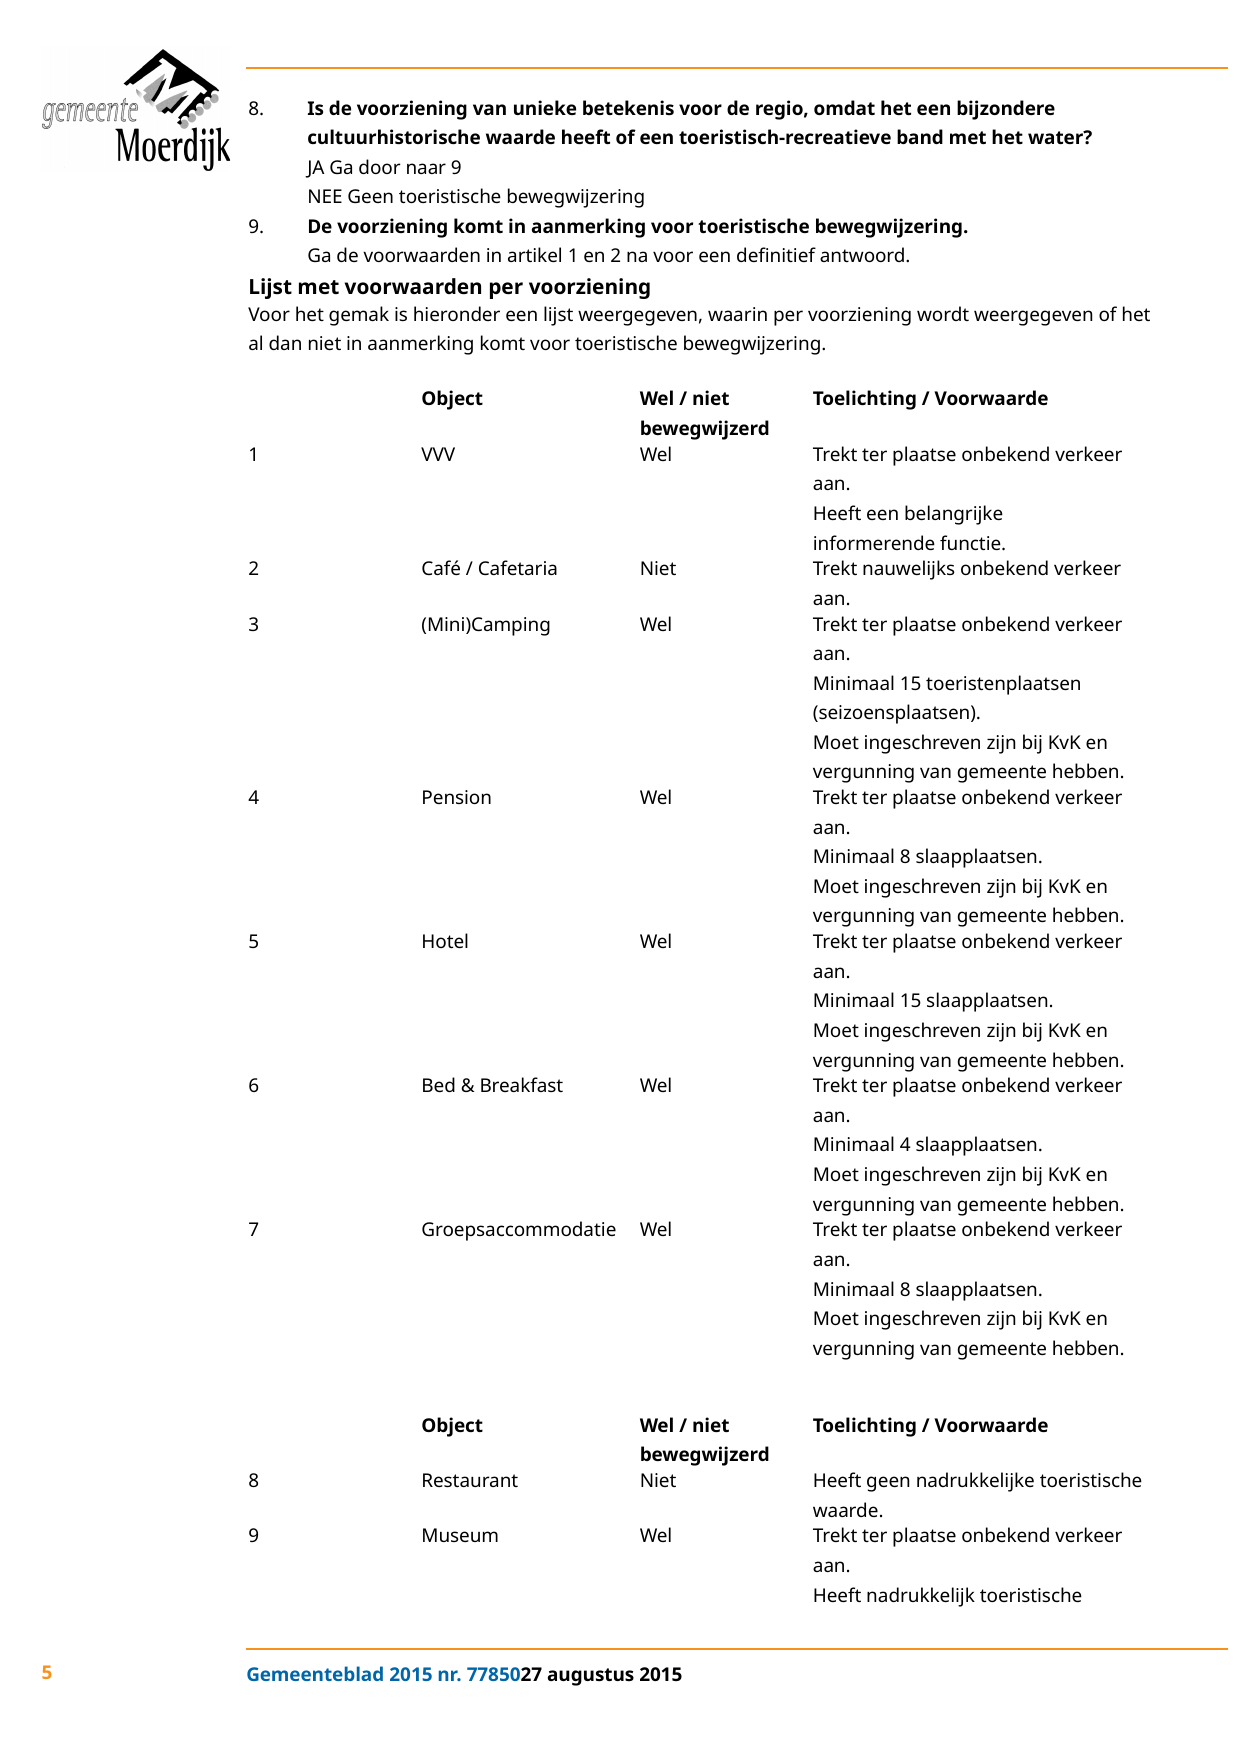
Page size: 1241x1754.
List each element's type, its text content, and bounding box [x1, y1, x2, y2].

table_cell 9 [248, 1523, 421, 1608]
list Ga de voorwaarden in artikel 1 en 2 na voor een definitief antwoord. [248, 243, 1152, 268]
table_cell Museum [421, 1523, 639, 1608]
table_cell 4 [248, 784, 421, 928]
table_cell 1 [248, 441, 421, 555]
table_cell Restaurant [421, 1468, 639, 1523]
table_cell 2 [248, 555, 421, 611]
table_cell 6 [248, 1073, 421, 1217]
table_header Toelichting / Voorwaarde [813, 386, 1152, 441]
table_cell Niet [640, 1468, 813, 1523]
table_cell Wel [640, 1073, 813, 1217]
table_cell Pension [421, 784, 639, 928]
list De voorziening komt in aanmerking voor toeristische bewegwijzering. [248, 213, 1152, 239]
table_header [248, 386, 421, 441]
table_header Object [421, 1412, 639, 1467]
table_cell Trekt ter plaatse onbekend verkeer aan. Minimaal 8 slaapplaatsen. Moet ingeschreven zijn bij KvK en vergunning van gemeente hebben. [813, 784, 1152, 928]
table_cell Trekt ter plaatse onbekend verkeer aan. Heeft een belangrijke informerende functie. [813, 441, 1152, 555]
table_cell 3 [248, 611, 421, 784]
table_cell 5 [248, 929, 421, 1072]
table_cell Hotel [421, 929, 639, 1072]
table_cell Trekt ter plaatse onbekend verkeer aan. Minimaal 4 slaapplaatsen. Moet ingeschreven zijn bij KvK en vergunning van gemeente hebben. [813, 1073, 1152, 1217]
table_cell Wel [640, 1523, 813, 1608]
table_cell Trekt ter plaatse onbekend verkeer aan. Minimaal 15 slaapplaatsen. Moet ingeschreven zijn bij KvK en vergunning van gemeente hebben. [813, 929, 1152, 1072]
list Is de voorziening van unieke betekenis voor de regio, omdat het een bijzondere cultuurhistorische waarde heeft of een toeristisch-recreatieve band met het water? [248, 95, 1152, 150]
table_cell VVV [421, 441, 639, 555]
table_cell Heeft geen nadrukkelijke toeristische waarde. [813, 1468, 1152, 1523]
table_header Toelichting / Voorwaarde [813, 1412, 1152, 1467]
table_cell Wel [640, 929, 813, 1072]
table_cell Wel [640, 784, 813, 928]
picture [41, 47, 231, 172]
table_cell Trekt nauwelijks onbekend verkeer aan. [813, 555, 1152, 611]
table_cell Wel [640, 1217, 813, 1361]
table_header Wel / niet bewegwijzerd [640, 1412, 813, 1467]
list NEE Geen toeristische bewegwijzering [248, 183, 1152, 209]
list JA Ga door naar 9 [248, 154, 1152, 180]
table_cell Wel [640, 441, 813, 555]
table_cell Café / Cafetaria [421, 555, 639, 611]
table_cell Niet [640, 555, 813, 611]
table_cell Bed & Breakfast [421, 1073, 639, 1217]
table_cell Trekt ter plaatse onbekend verkeer aan. Minimaal 15 toeristenplaatsen (seizoensplaatsen). Moet ingeschreven zijn bij KvK en vergunning van gemeente hebben. [813, 611, 1152, 784]
table_header [248, 1412, 421, 1467]
table_cell Groepsaccommodatie [421, 1217, 639, 1361]
table_cell Wel [640, 611, 813, 784]
table_header Object [421, 386, 639, 441]
table_cell 7 [248, 1217, 421, 1361]
table_cell 8 [248, 1468, 421, 1523]
table_cell Trekt ter plaatse onbekend verkeer aan. Minimaal 8 slaapplaatsen. Moet ingeschreven zijn bij KvK en vergunning van gemeente hebben. [813, 1217, 1152, 1361]
table_cell Trekt ter plaatse onbekend verkeer aan. Heeft nadrukkelijk toeristische [813, 1523, 1152, 1608]
text Voor het gemak is hieronder een lijst weergegeven, waarin per voorziening wordt weergegeven of het al dan niet in aanmerking komt voor toeristische bewegwijzering. [248, 301, 1152, 356]
table_header Wel / niet bewegwijzerd [640, 386, 813, 441]
text Lijst met voorwaarden per voorziening [248, 272, 1152, 301]
table_cell (Mini)Camping [421, 611, 639, 784]
